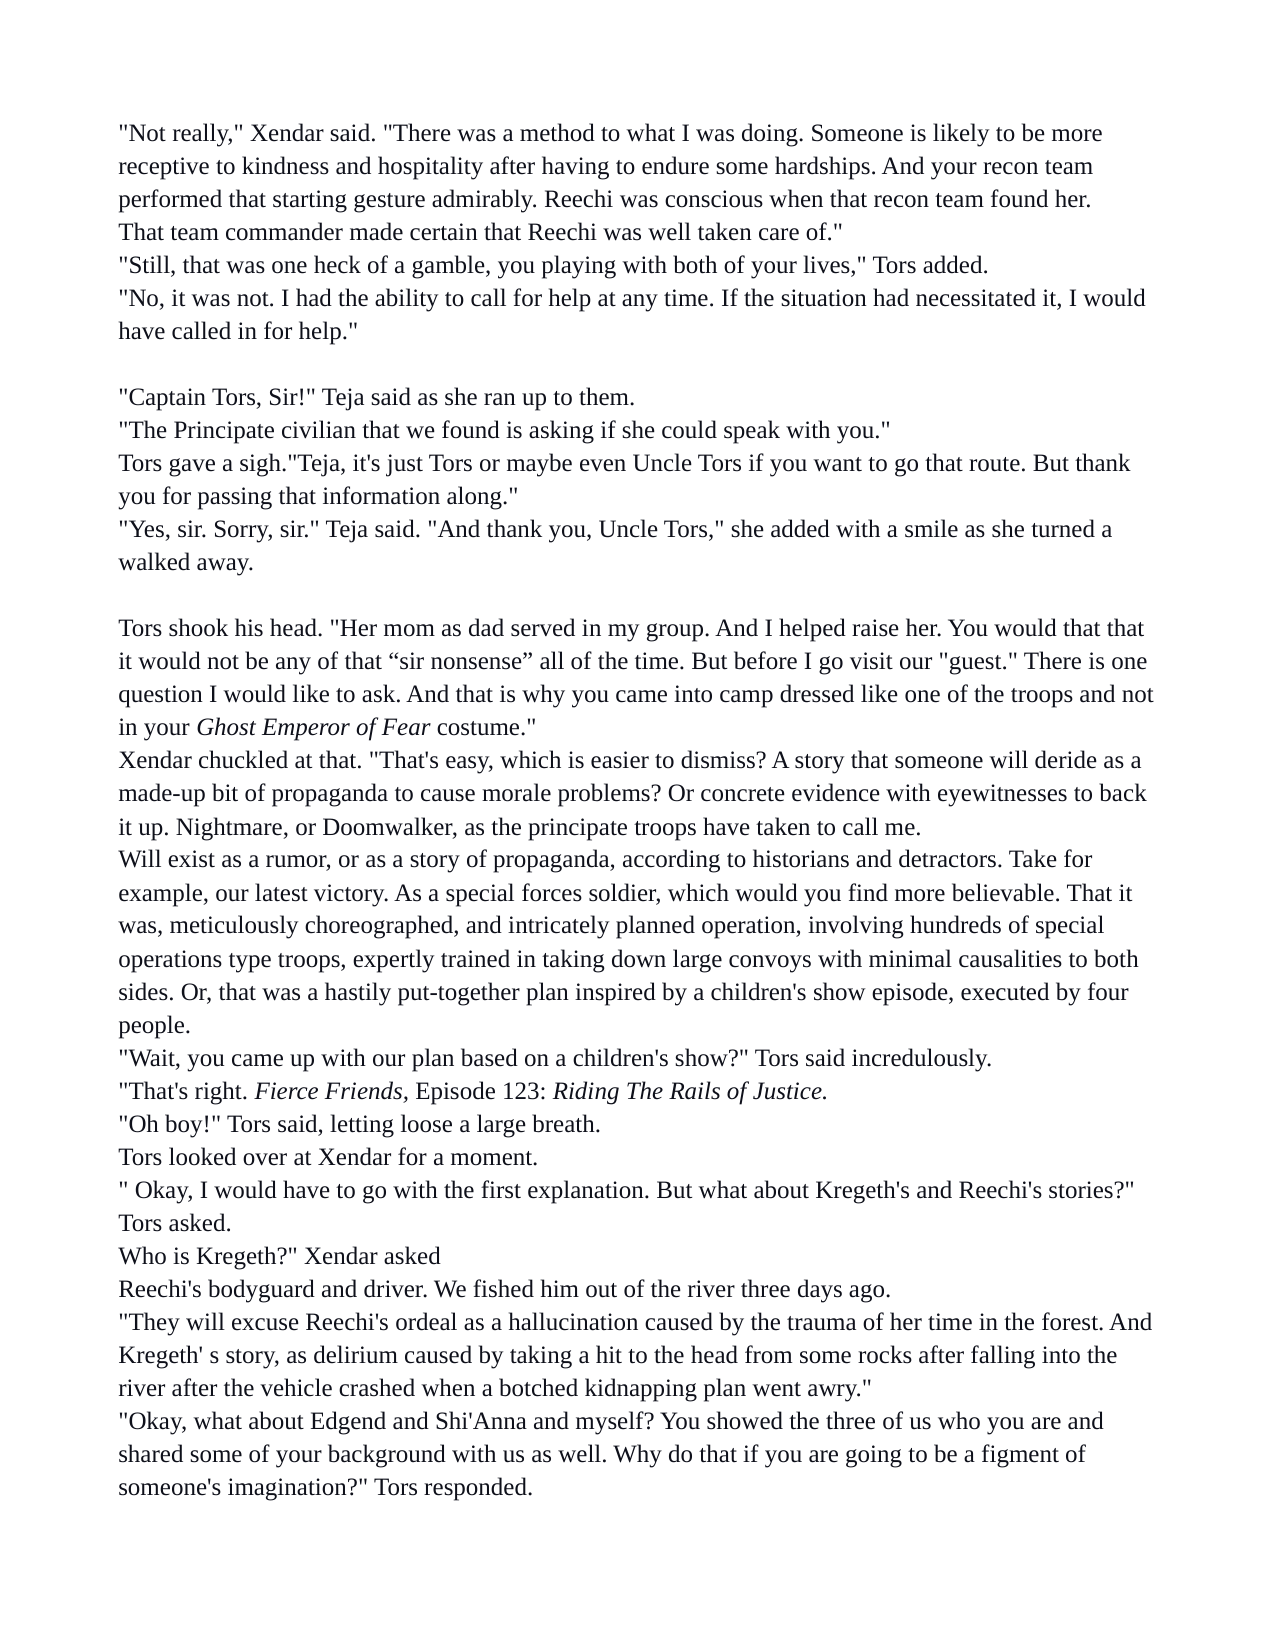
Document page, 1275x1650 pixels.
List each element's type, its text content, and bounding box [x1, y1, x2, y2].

text "Wait, you came up with our plan based on a children's show?" Tors said incredulously. [118, 1043, 1157, 1071]
text Reechi's bodyguard and driver. We fished him out of the river three days ago. [118, 1274, 1157, 1303]
text " Okay, I would have to go with the first explanation. But what about Kregeth's and Reechi's stories?" Tors asked. [118, 1175, 1157, 1237]
text "Yes, sir. Sorry, sir." Teja said. "And thank you, Uncle Tors," she added with a smile as she turned a walked away. [118, 514, 1157, 576]
text "The Principate civilian that we found is asking if she could speak with you." [118, 415, 1157, 444]
text That team commander made certain that Reechi was well taken care of." [118, 217, 1157, 246]
text "Captain Tors, Sir!" Teja said as she ran up to them. [118, 382, 1157, 411]
text "No, it was not. I had the ability to call for help at any time. If the situation had necessitated it, I would have called in for help." [118, 283, 1157, 345]
text Xendar chuckled at that. "That's easy, which is easier to dismiss? A story that someone will deride as a made-up bit of propaganda to cause morale problems? Or concrete evidence with eyewitnesses to back it up. Nightmare, or Doomwalker, as the principate troops have taken to call me. [118, 746, 1157, 840]
text "That's right. Fierce Friends, Episode 123: Riding The Rails of Justice. [118, 1076, 1157, 1104]
text "Okay, what about Edgend and Shi'Anna and myself? You showed the three of us who you are and shared some of your background with us as well. Why do that if you are going to be a figment of someone's imagination?" Tors responded. [118, 1406, 1157, 1501]
text Who is Kregeth?" Xendar asked [118, 1241, 1157, 1269]
text Tors shook his head. "Her mom as dad served in my group. And I helped raise her. You would that that it would not be any of that “sir nonsense” all of the time. But before I go visit our "guest." There is one question I would like to ask. And that is why you came into camp dressed like one of the troops and not in your Ghost Emperor of Fear costume." [118, 613, 1157, 741]
text "Not really," Xendar said. "There was a method to what I was doing. Someone is likely to be more receptive to kindness and hospitality after having to endure some hardships. And your recon team performed that starting gesture admirably. Reechi was conscious when that recon team found her. [118, 118, 1157, 213]
text "They will excuse Reechi's ordeal as a hallucination caused by the trauma of her time in the forest. And Kregeth' s story, as delirium caused by taking a hit to the head from some rocks after falling into the river after the vehicle crashed when a botched kidnapping plan went awry." [118, 1307, 1157, 1402]
text Tors gave a sigh."Teja, it's just Tors or maybe even Uncle Tors if you want to go that route. But thank you for passing that information along." [118, 448, 1157, 510]
text Will exist as a rumor, or as a story of propaganda, according to historians and detractors. Take for example, our latest victory. As a special forces soldier, which would you find more believable. That it was, meticulously choreographed, and intricately planned operation, involving hundreds of special operations type troops, expertly trained in taking down large convoys with minimal causalities to both sides. Or, that was a hastily put-together plan inspired by a children's show episode, executed by four people. [118, 844, 1157, 1038]
text "Oh boy!" Tors said, letting loose a large breath. [118, 1109, 1157, 1137]
text "Still, that was one heck of a gamble, you playing with both of your lives," Tors added. [118, 250, 1157, 279]
text Tors looked over at Xendar for a moment. [118, 1142, 1157, 1171]
